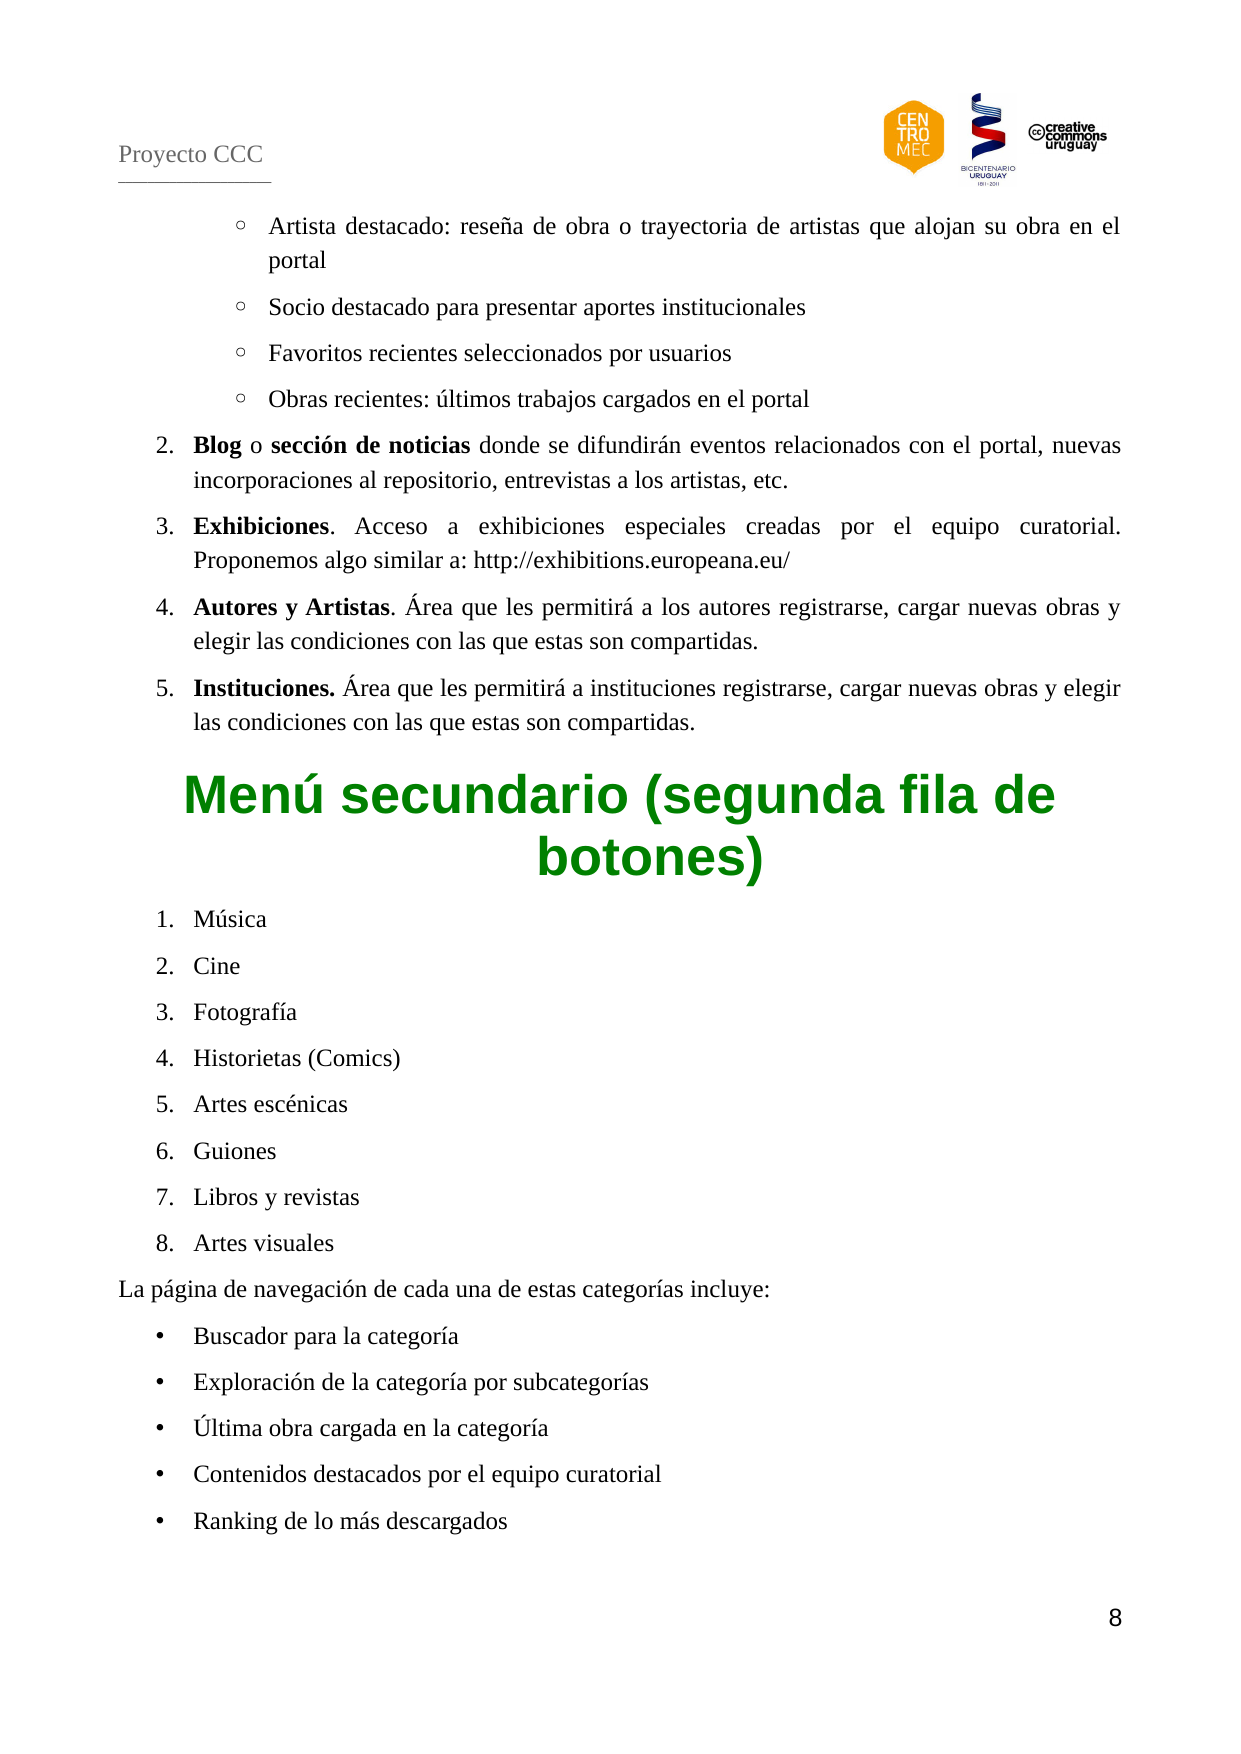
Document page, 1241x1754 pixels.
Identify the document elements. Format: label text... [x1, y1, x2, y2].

list Fotografía [156, 997, 1122, 1026]
picture [882, 100, 945, 178]
text La página de navegación de cada una de estas categorías incluye: [118, 1274, 1122, 1303]
list Música [156, 904, 1122, 933]
list Socio destacado para presentar aportes institucionales [231, 292, 1122, 320]
list Favoritos recientes seleccionados por usuarios [231, 338, 1122, 367]
list Artes escénicas [156, 1089, 1122, 1118]
list Guiones [156, 1136, 1122, 1164]
subtitle Menú secundario (segunda fila de botones) [118, 762, 1122, 887]
list Contenidos destacados por el equipo curatorial [156, 1459, 1122, 1488]
list Libros y revistas [156, 1182, 1122, 1211]
list Historietas (Comics) [156, 1043, 1122, 1072]
picture [1027, 117, 1109, 154]
list Última obra cargada en la categoría [156, 1413, 1122, 1442]
list Obras recientes: últimos trabajos cargados en el portal [231, 384, 1122, 413]
list Exploración de la categoría por subcategorías [156, 1367, 1122, 1396]
list Autores y Artistas. Área que les permitirá a los autores registrarse, cargar nuevas obras y elegir las condiciones con las que estas son compartidas. [156, 592, 1122, 655]
list Instituciones. Área que les permitirá a instituciones registrarse, cargar nuevas obras y elegir las condiciones con las que estas son compartidas. [156, 673, 1122, 736]
picture [958, 93, 1018, 187]
list Cine [156, 951, 1122, 979]
list Blog o sección de noticias donde se difundirán eventos relacionados con el portal, nuevas incorporaciones al repositorio, entrevistas a los artistas, etc. [156, 430, 1122, 494]
list Artes visuales [156, 1228, 1122, 1257]
list Exhibiciones. Acceso a exhibiciones especiales creadas por el equipo curatorial. Proponemos algo similar a: http://exhibitions.europeana.eu/ [156, 511, 1122, 574]
list Ranking de lo más descargados [156, 1506, 1122, 1534]
list Artista destacado: reseña de obra o trayectoria de artistas que alojan su obra en el portal [231, 211, 1122, 274]
list Buscador para la categoría [156, 1321, 1122, 1349]
